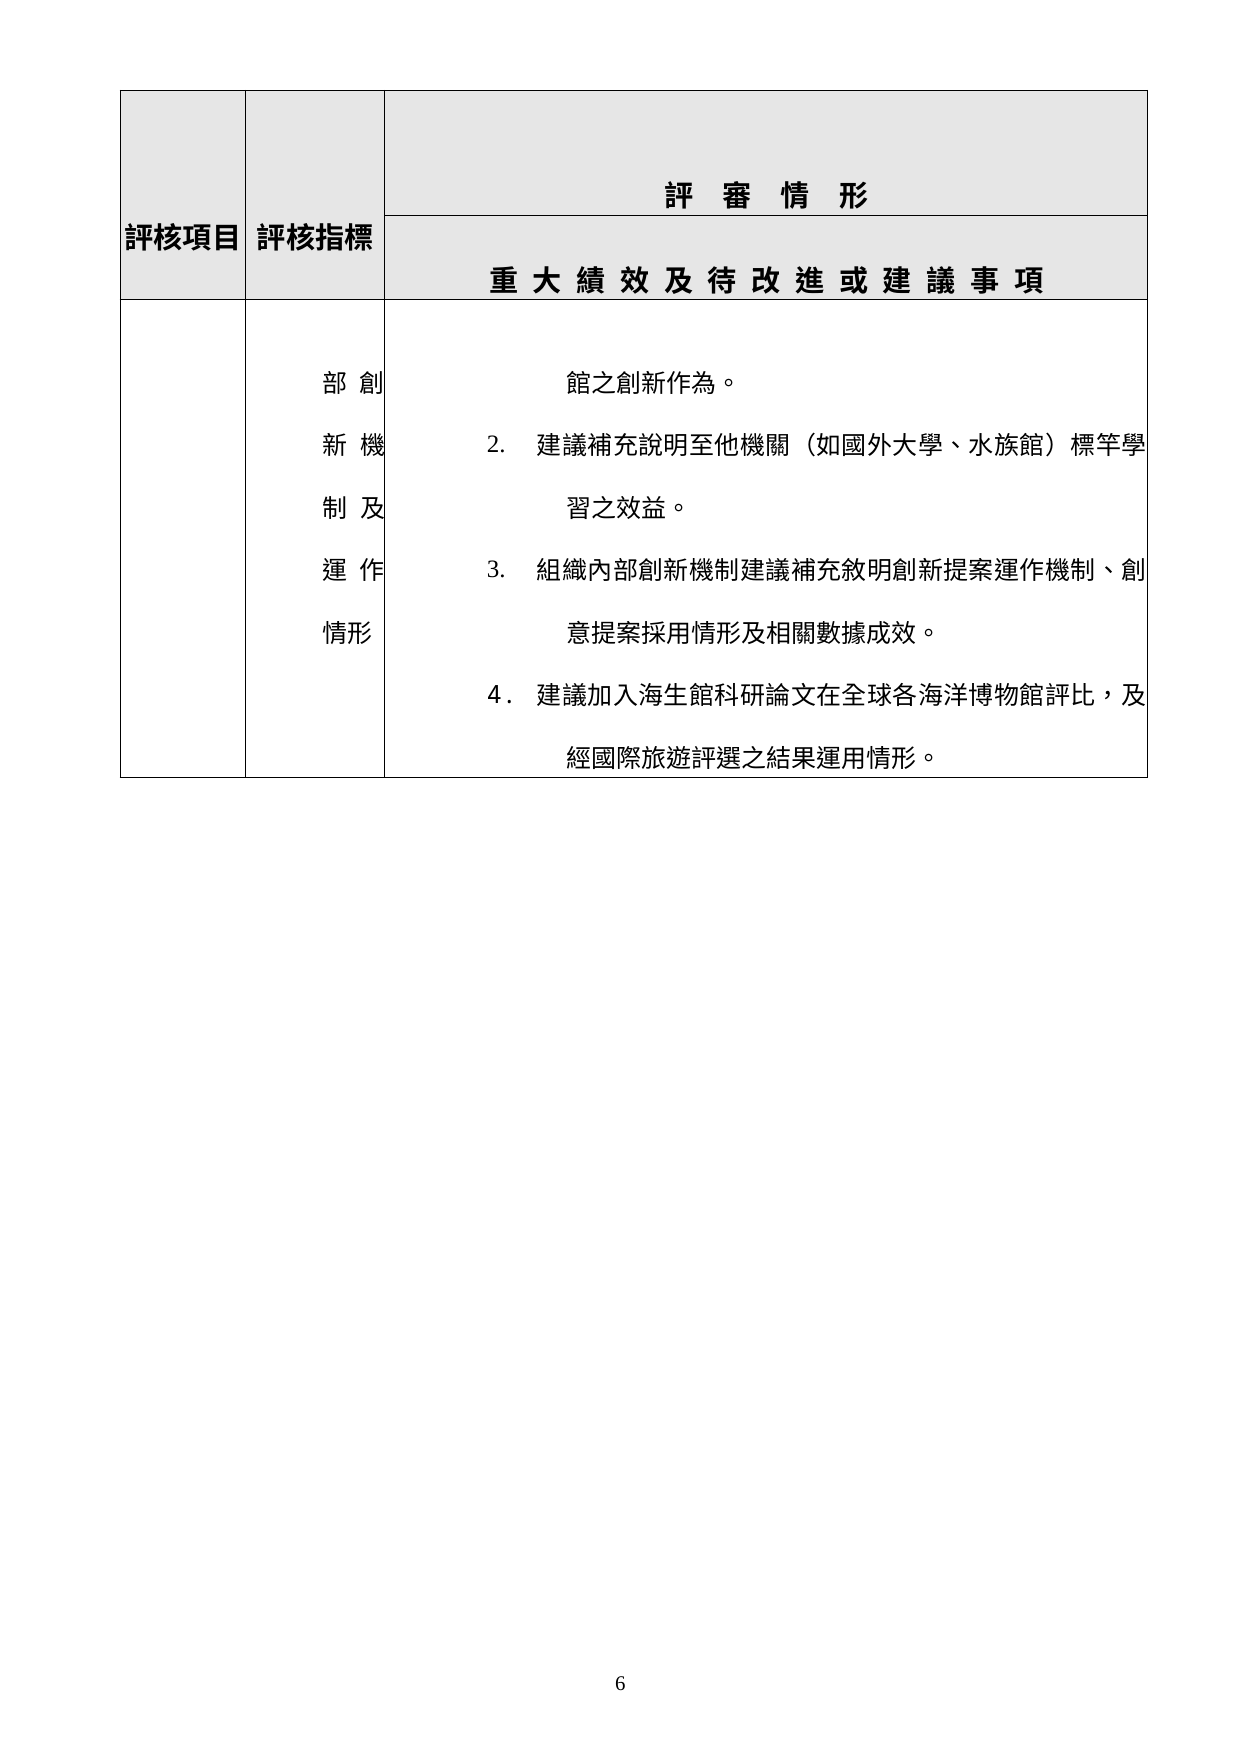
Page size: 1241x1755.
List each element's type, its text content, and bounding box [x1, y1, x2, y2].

table_cell [121, 300, 245, 777]
table_cell 重大績效： 由珊瑚與渦鞭毛藻共生研究團隊進行策劃展出「共生藻的上班日誌」，將館內研發的最新科研成果，轉化為科普展示，與國人分享第一手的海洋新知。 加強館內與離島學校間之聯繫，將環境教育設施場所認證通過之「鯊魚黑幫」與「海龜保育總動員」兩套海洋環境教育課程規劃離島學校到校教學，供離島學校申請到校教學服務課程。 待改進或建議事項： 建議擇選包裝103年3至5個重點創新服務，並分項敘寫有價值的創意服務及標竿學習效益，以強化突顯該館之創新作為。 建議補充說明至他機關（如國外大學、水族館）標竿學習之效益。 組織內部創新機制建議補充敘明創新提案運作機制、創意提案採用情形及相關數據成效。 建議加入海生館科研論文在全球各海洋博物館評比，及經國際旅遊評選之結果運用情形。 [385, 300, 1147, 777]
table_cell 重 大 績 效 及 待 改 進 或 建 議 事 項 [385, 216, 1147, 299]
table_header 評核指標 [246, 91, 384, 299]
table_header 評核項目 [121, 91, 245, 299]
table_header 評 審 情 形 [385, 91, 1147, 215]
table_cell 有價值的創意服務 創新服務標竿學習效益 組織內部創新機制及運作情形 [246, 300, 384, 777]
